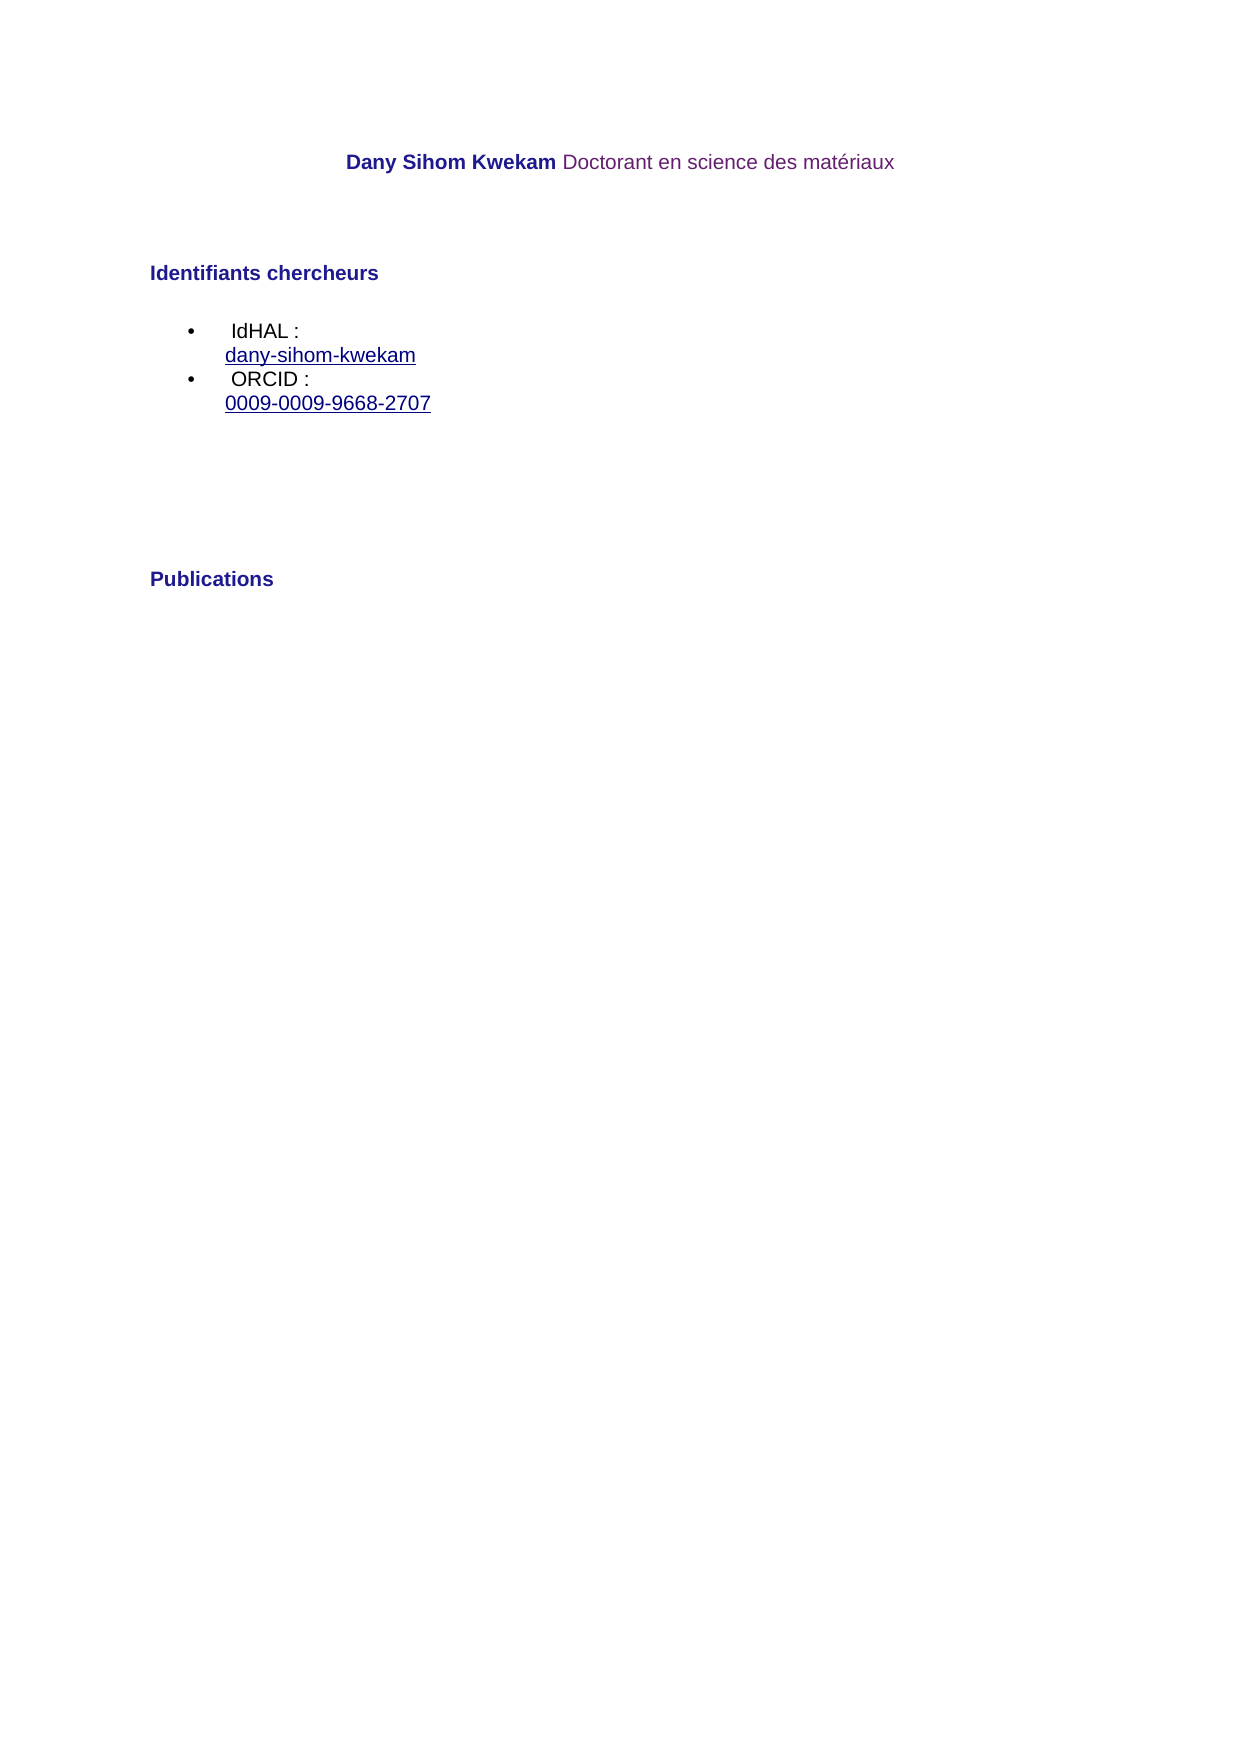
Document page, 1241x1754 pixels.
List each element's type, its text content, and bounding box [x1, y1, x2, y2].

subtitle Publications [150, 567, 1090, 591]
list IdHAL : [187, 319, 1090, 343]
subtitle Identifiants chercheurs [150, 260, 1090, 284]
list 0009-0009-9668-2707 [187, 391, 1090, 414]
list dany-sihom-kwekam [187, 343, 1090, 367]
subtitle Dany Sihom Kwekam Doctorant en science des matériaux [150, 150, 1090, 174]
list ORCID : [187, 367, 1090, 391]
